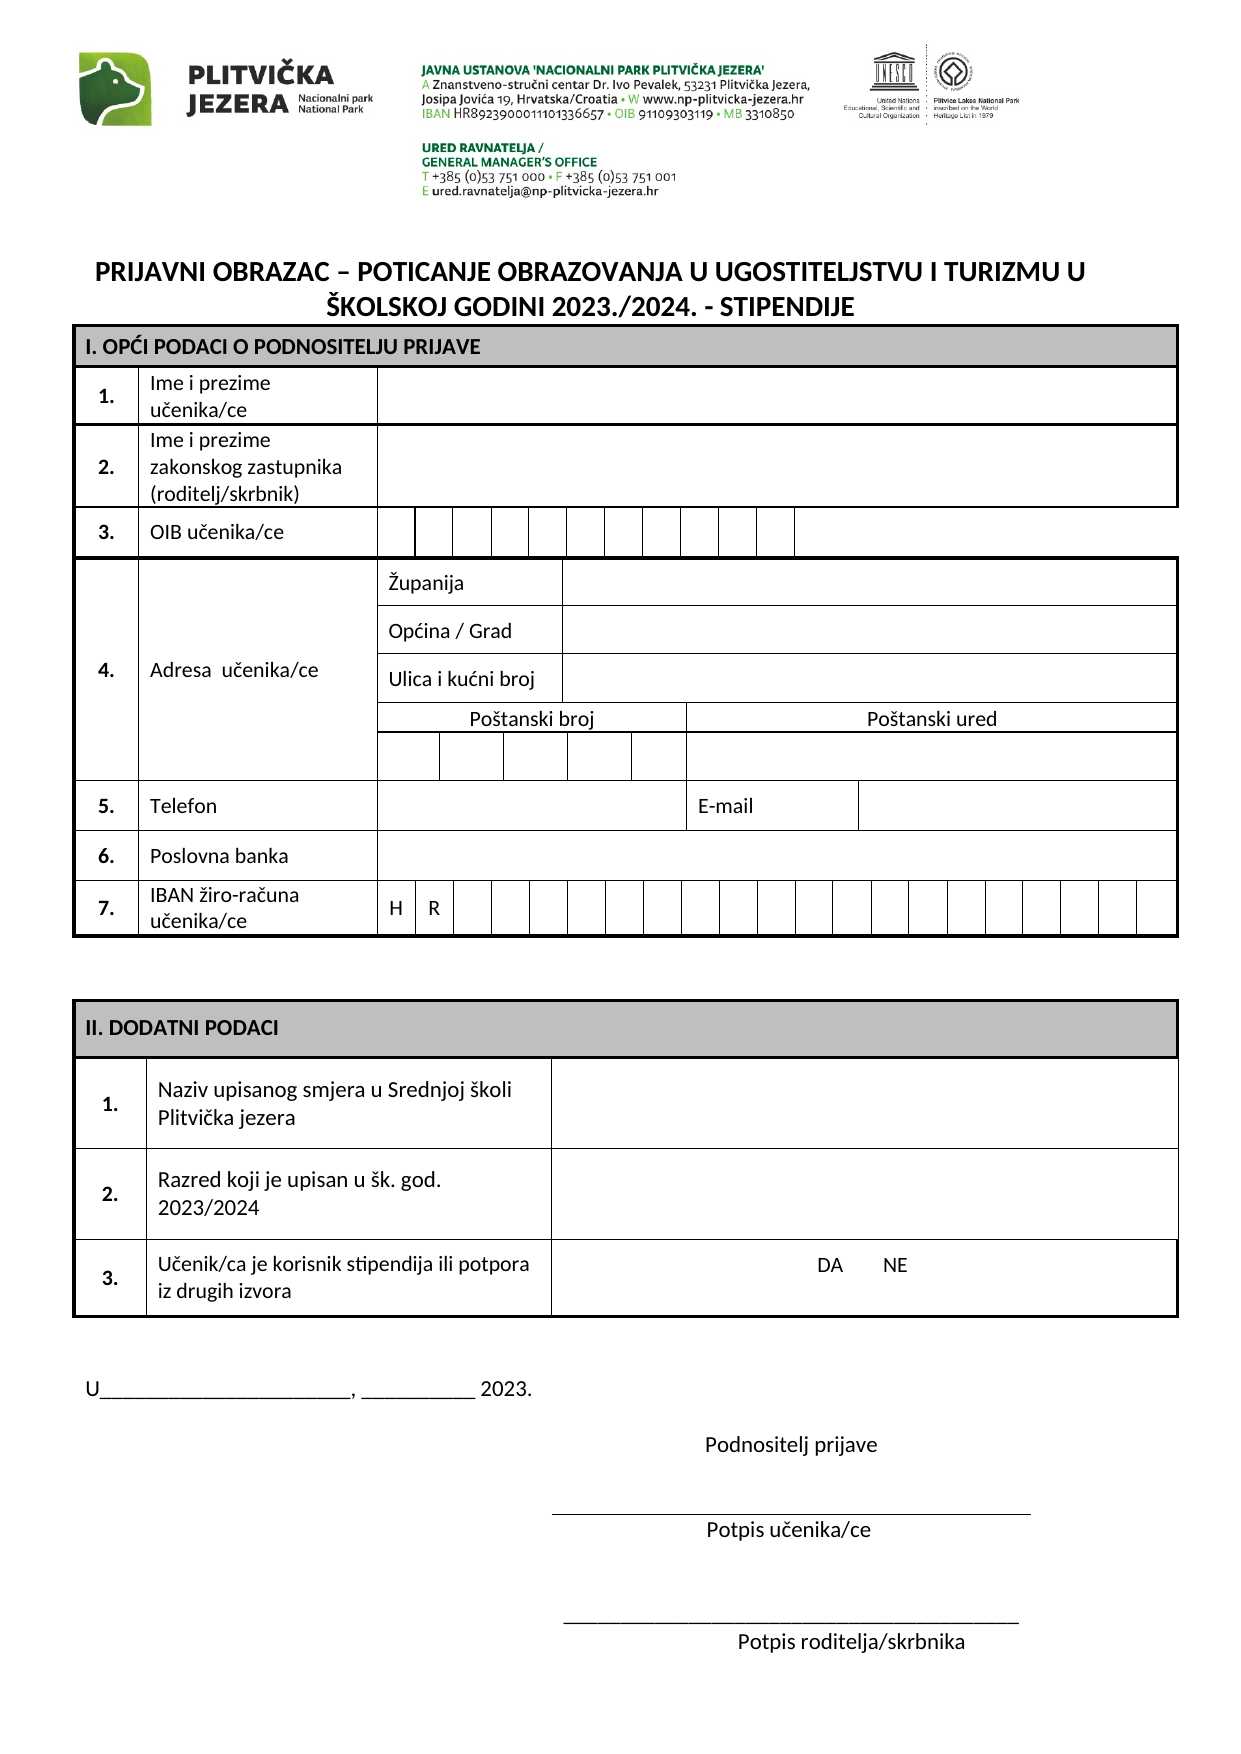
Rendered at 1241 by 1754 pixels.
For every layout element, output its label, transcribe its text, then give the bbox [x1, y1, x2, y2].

table_cell [492, 508, 528, 556]
table_cell [681, 508, 718, 556]
table_cell [1137, 508, 1178, 556]
table_cell [644, 881, 681, 934]
table_cell [1061, 508, 1099, 556]
table_cell [719, 508, 756, 556]
table_cell [1099, 508, 1137, 556]
table_cell Ulica i kućni broj [378, 654, 562, 702]
table_cell 3. [76, 1240, 146, 1314]
table_cell Potpis učenika/ce ________________________________________ [552, 1515, 1031, 1627]
table_cell [440, 733, 503, 780]
table_cell [529, 508, 566, 556]
table_cell Naziv upisanog smjera u Srednjoj školi Plitvička jezera [147, 1059, 551, 1147]
table_cell 4. [76, 560, 138, 780]
table_cell [568, 881, 605, 934]
table_cell 1. [76, 1059, 146, 1147]
table_cell 6. [76, 831, 138, 880]
table_cell 3. [76, 508, 138, 556]
table_cell [872, 881, 908, 934]
table_cell [378, 781, 686, 830]
table_cell [492, 881, 529, 934]
table_cell E-mail [687, 781, 858, 830]
table_cell [795, 508, 833, 556]
table_cell [947, 508, 985, 556]
table_cell OIB učenika/ce [139, 508, 377, 556]
table_cell [1061, 881, 1098, 934]
table_cell [563, 560, 1176, 605]
table_cell [758, 881, 795, 934]
table_cell [453, 508, 491, 556]
table_cell Poslovna banka [139, 831, 377, 880]
table_header II. DODATNI PODACI [76, 1002, 1176, 1056]
table_cell [1023, 508, 1061, 556]
table_cell [530, 881, 567, 934]
table_cell [416, 508, 452, 556]
table_cell [378, 368, 1176, 423]
table_cell Ime i prezime zakonskog zastupnika (roditelj/skrbnik) [139, 426, 377, 506]
table_cell [378, 733, 439, 780]
table_cell IBAN žiro-računa učenika/ce [139, 881, 377, 934]
table_cell [757, 508, 794, 556]
table_cell 1. [76, 368, 138, 423]
table_cell 2. [76, 1149, 146, 1239]
table_cell [859, 781, 1176, 830]
table_cell [563, 654, 1176, 702]
table_cell Adresa učenika/ce [139, 560, 377, 780]
table_cell Poštanski ured [687, 703, 1176, 731]
table_cell [909, 508, 947, 556]
table_cell [643, 508, 680, 556]
table_cell [909, 881, 947, 934]
table_cell Telefon [139, 781, 377, 830]
table_cell [1023, 881, 1060, 934]
table_cell [504, 733, 567, 780]
table_cell [682, 881, 719, 934]
table_cell [378, 508, 414, 556]
table_cell [833, 508, 858, 556]
table_cell [552, 1149, 1178, 1239]
table_cell Učenik/ca je korisnik stipendija ili potpora iz drugih izvora [147, 1240, 551, 1314]
table_cell Poštanski broj [378, 703, 686, 731]
table_cell [74, 1514, 552, 1627]
table_cell [859, 508, 871, 556]
table_header Podnositelj prijave [552, 1374, 1031, 1514]
table_cell DA NE [552, 1240, 1176, 1314]
table_header U______________________, __________ 2023. [74, 1374, 552, 1514]
table_cell [1137, 881, 1176, 934]
table_cell Razred koji je upisan u šk. god. 2023/2024 [147, 1149, 551, 1239]
table_cell Županija [378, 560, 562, 605]
table_cell Ime i prezime učenika/ce [139, 368, 377, 423]
text Potpis roditelja/skrbnika [74, 1627, 1107, 1655]
table_cell [687, 733, 1176, 780]
table_cell [454, 881, 491, 934]
table_cell H [378, 881, 415, 934]
table_cell [606, 881, 643, 934]
table_cell 5. [76, 781, 138, 830]
table_cell R [416, 881, 453, 934]
table_cell [563, 606, 1176, 653]
table_cell [1099, 881, 1136, 934]
table_header I. OPĆI PODACI O PODNOSITELJU PRIJAVE [76, 327, 1176, 365]
table_cell [605, 508, 642, 556]
table_cell [720, 881, 757, 934]
table_cell 7. [76, 881, 138, 934]
table_cell [568, 733, 631, 780]
table_cell [378, 426, 1176, 506]
table_cell 2. [76, 426, 138, 506]
table_cell [632, 733, 686, 780]
text PRIJAVNI OBRAZAC – POTICANJE OBRAZOVANJA U UGOSTITELJSTVU I TURIZMU U ŠKOLSKOJ GODINI 2023./2024. - STIPENDIJE [74, 253, 1107, 324]
table_cell [567, 508, 604, 556]
table_cell [552, 1059, 1178, 1147]
table_cell [985, 508, 1023, 556]
table_cell [986, 881, 1022, 934]
table_cell [948, 881, 985, 934]
table_cell [796, 881, 832, 934]
table_cell [833, 881, 871, 934]
table_cell Općina / Grad [378, 606, 562, 653]
table_cell [378, 831, 1176, 880]
table_cell [871, 508, 909, 556]
